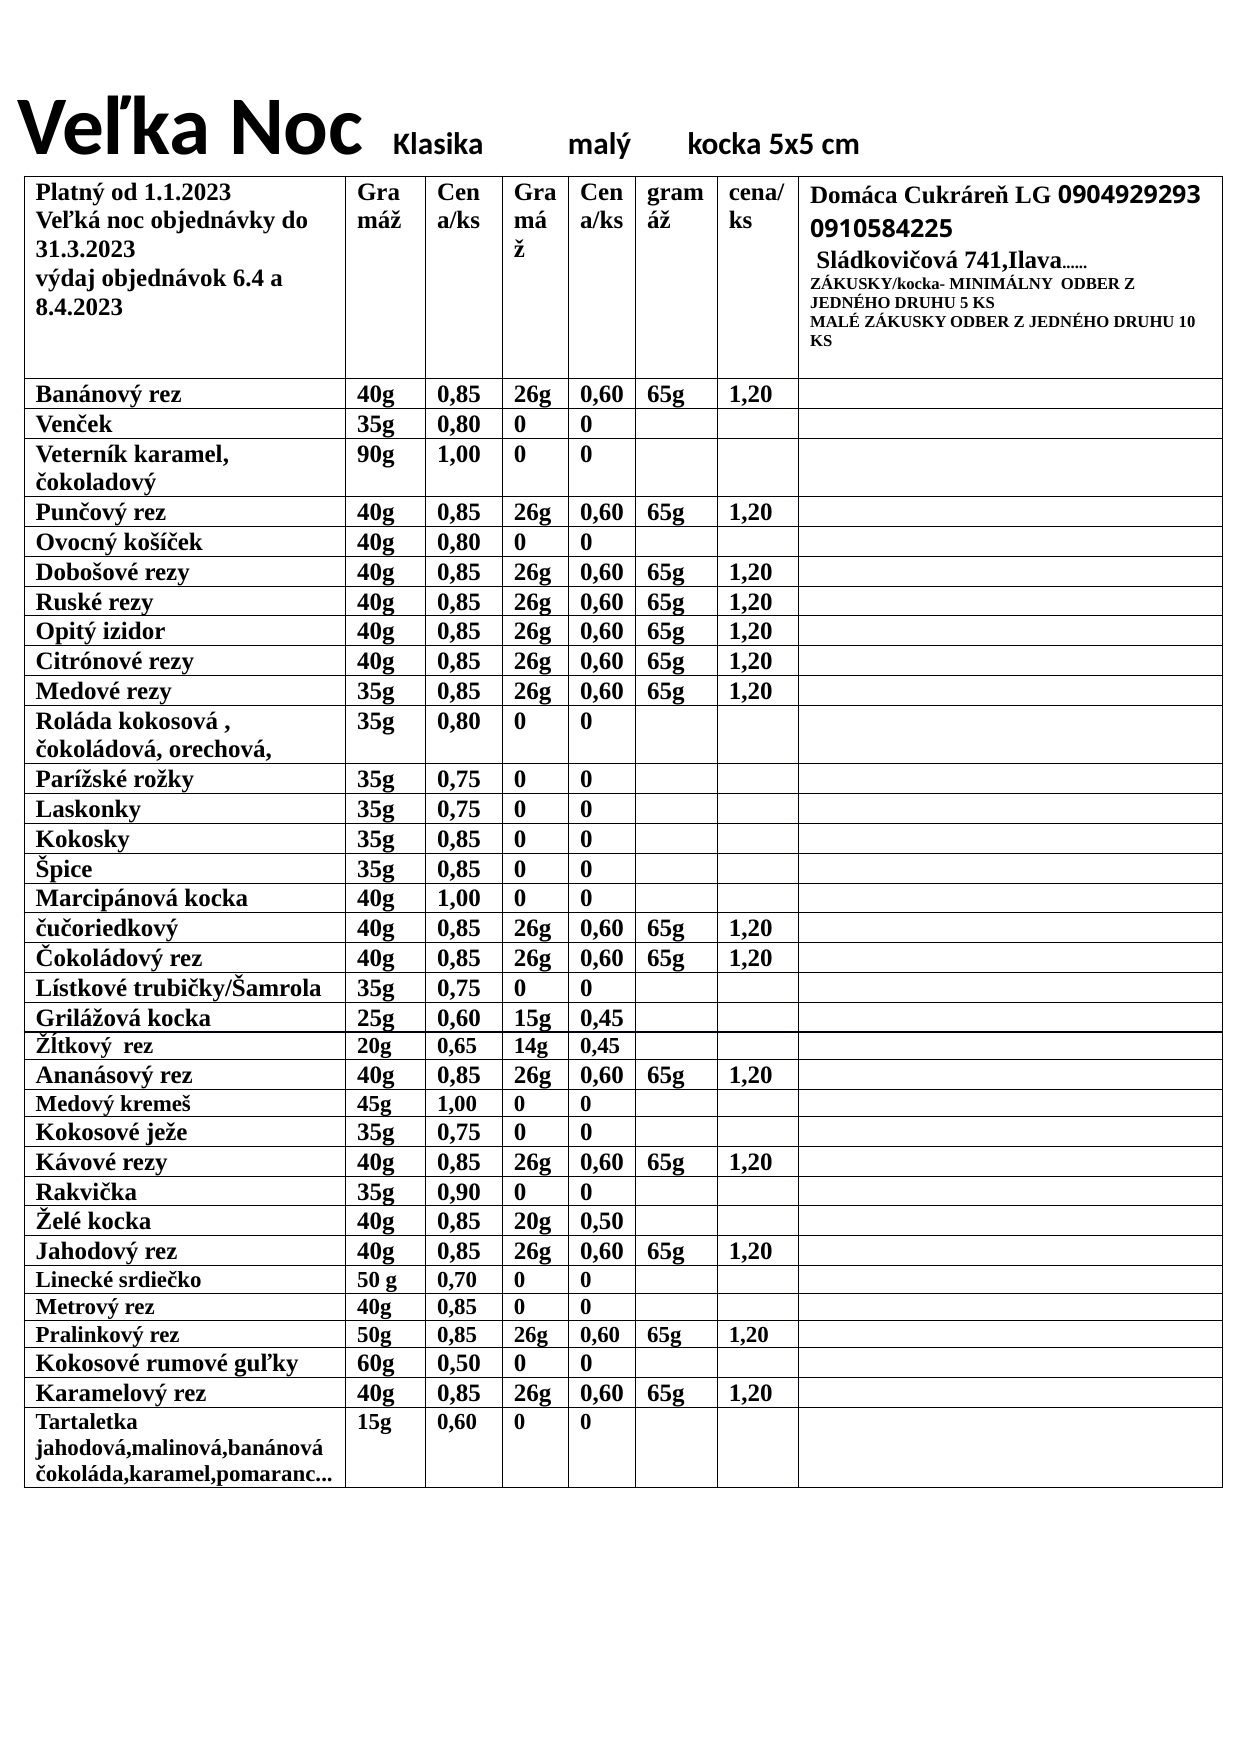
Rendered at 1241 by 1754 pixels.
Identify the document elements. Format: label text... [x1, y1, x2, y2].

table_cell [636, 854, 717, 882]
table_cell 1,20 [718, 587, 798, 615]
table_cell 35g [346, 854, 425, 882]
table_cell 40g [346, 587, 425, 615]
table_cell [799, 1090, 1222, 1116]
table_cell [799, 1003, 1222, 1031]
table_cell [799, 1147, 1222, 1176]
table_cell 0,60 [569, 1147, 635, 1176]
table_cell 26g [503, 1236, 568, 1265]
table_cell 0,60 [569, 616, 635, 645]
table_cell 0,80 [426, 409, 502, 438]
table_cell [799, 616, 1222, 645]
table_cell 26g [503, 943, 568, 972]
table_cell 0 [569, 1294, 635, 1320]
table_cell [718, 1348, 798, 1377]
table_cell [718, 884, 798, 912]
table_cell [799, 854, 1222, 882]
table_cell Kokosky [25, 824, 345, 853]
table_cell Ovocný košíček [25, 527, 345, 556]
table_cell Ananásový rez [25, 1060, 345, 1089]
table_cell [718, 1090, 798, 1116]
table_cell 0,85 [426, 587, 502, 615]
table_cell Banánový rez [25, 379, 345, 408]
table_header Cena/ks [426, 177, 502, 378]
table_cell [799, 1117, 1222, 1146]
table_header Domáca Cukráreň LG 0904929293 0910584225 Sládkovičová 741,Ilava...... ZÁKUSKY/kocka- MINIMÁLNY ODBER Z JEDNÉHO DRUHU 5 KS MALÉ ZÁKUSKY ODBER Z JEDNÉHO DRUHU 10 KS [799, 177, 1222, 378]
table_cell 35g [346, 1117, 425, 1146]
table_cell 0 [569, 527, 635, 556]
table_cell Žĺtkový rez [25, 1033, 345, 1059]
table_cell 0 [569, 409, 635, 438]
table_cell [799, 794, 1222, 823]
table_cell 25g [346, 1003, 425, 1031]
table_cell 15g [503, 1003, 568, 1031]
table_cell 0 [569, 973, 635, 1002]
table_cell 1,20 [718, 1378, 798, 1407]
table_cell [799, 943, 1222, 972]
table_cell 0,75 [426, 973, 502, 1002]
table_cell 26g [503, 1378, 568, 1407]
table_cell Želé kocka [25, 1206, 345, 1235]
table_cell [799, 913, 1222, 942]
table_cell [799, 1321, 1222, 1347]
table_cell [799, 646, 1222, 675]
table_cell [718, 973, 798, 1002]
table_cell 0 [569, 884, 635, 912]
table_cell 40g [346, 616, 425, 645]
table_cell 26g [503, 1321, 568, 1347]
table_cell 0,85 [426, 557, 502, 586]
table_cell [799, 1206, 1222, 1235]
table_cell 45g [346, 1090, 425, 1116]
table_cell [799, 557, 1222, 586]
table_cell 0 [569, 824, 635, 853]
table_cell [799, 1060, 1222, 1089]
table_cell 0,65 [426, 1033, 502, 1059]
table_cell 0,75 [426, 764, 502, 793]
table_cell 0 [503, 1090, 568, 1116]
table_cell 0,60 [569, 676, 635, 705]
table_cell 0,85 [426, 616, 502, 645]
table_cell Opitý izidor [25, 616, 345, 645]
table_cell 0,80 [426, 706, 502, 763]
table_cell 0 [503, 884, 568, 912]
table_cell Rakvička [25, 1177, 345, 1205]
table_cell Grilážová kocka [25, 1003, 345, 1031]
table_cell 50 g [346, 1266, 425, 1292]
table_cell [636, 706, 717, 763]
table_cell [799, 587, 1222, 615]
table_cell Metrový rez [25, 1294, 345, 1320]
table_cell [799, 1033, 1222, 1059]
table_cell 40g [346, 1060, 425, 1089]
table_cell 1,20 [718, 943, 798, 972]
table_cell [636, 764, 717, 793]
table_cell 0,60 [569, 943, 635, 972]
table_cell 40g [346, 1147, 425, 1176]
table_cell [799, 973, 1222, 1002]
table_cell 0,60 [426, 1003, 502, 1031]
table_cell 1,00 [426, 439, 502, 496]
table_cell 40g [346, 1236, 425, 1265]
table_cell Pralinkový rez [25, 1321, 345, 1347]
table_cell 1,20 [718, 497, 798, 526]
table_cell 35g [346, 764, 425, 793]
table_cell 0,85 [426, 1294, 502, 1320]
table_cell [636, 1090, 717, 1116]
table_cell [718, 1294, 798, 1320]
table_cell 0 [503, 527, 568, 556]
table_cell 1,20 [718, 676, 798, 705]
table_header Gramáž [503, 177, 568, 378]
table_cell 0,85 [426, 676, 502, 705]
table_cell 65g [636, 943, 717, 972]
table_cell 0,85 [426, 913, 502, 942]
table_cell 0 [569, 1266, 635, 1292]
table_cell 0 [503, 854, 568, 882]
table_cell 1,20 [718, 646, 798, 675]
table_cell [799, 1378, 1222, 1407]
table_cell Veterník karamel, čokoladový [25, 439, 345, 496]
table_cell [636, 1003, 717, 1031]
table_cell Punčový rez [25, 497, 345, 526]
table_cell 0 [569, 439, 635, 496]
table_cell 1,20 [718, 557, 798, 586]
table_cell [718, 409, 798, 438]
table_cell Parížské rožky [25, 764, 345, 793]
table_cell Lístkové trubičky/Šamrola [25, 973, 345, 1002]
table_cell [718, 706, 798, 763]
table_cell 0,50 [569, 1206, 635, 1235]
table_cell [718, 824, 798, 853]
table_cell 40g [346, 1378, 425, 1407]
table_cell 0,80 [426, 527, 502, 556]
table_cell 0,85 [426, 1321, 502, 1347]
table_cell 35g [346, 973, 425, 1002]
table_cell 26g [503, 1147, 568, 1176]
table_cell [799, 1177, 1222, 1205]
table_cell [799, 706, 1222, 763]
table_cell [799, 884, 1222, 912]
table_cell 0,50 [426, 1348, 502, 1377]
table_cell 0,60 [569, 497, 635, 526]
table_cell [799, 764, 1222, 793]
table_cell 20g [346, 1033, 425, 1059]
table_cell 40g [346, 884, 425, 912]
table_cell [799, 676, 1222, 705]
table_cell 0,60 [569, 1060, 635, 1089]
table_cell [799, 527, 1222, 556]
table_cell Kávové rezy [25, 1147, 345, 1176]
table_cell 0,45 [569, 1033, 635, 1059]
table_cell Marcipánová kocka [25, 884, 345, 912]
table_cell [636, 1177, 717, 1205]
table_cell 0,90 [426, 1177, 502, 1205]
table_cell [636, 1206, 717, 1235]
table_cell 65g [636, 497, 717, 526]
table_cell 40g [346, 379, 425, 408]
table_cell 0,85 [426, 379, 502, 408]
table_cell 0 [503, 439, 568, 496]
table_cell 26g [503, 616, 568, 645]
table_cell 0,85 [426, 1378, 502, 1407]
table_cell 0,85 [426, 1147, 502, 1176]
table_cell 35g [346, 794, 425, 823]
table_cell 0 [503, 1117, 568, 1146]
table_cell 40g [346, 497, 425, 526]
table_cell 65g [636, 1378, 717, 1407]
table_header Cena/ks [569, 177, 635, 378]
table_cell 26g [503, 1060, 568, 1089]
table_cell [718, 1117, 798, 1146]
table_cell 40g [346, 557, 425, 586]
table_cell Kokosové ježe [25, 1117, 345, 1146]
table_cell [718, 527, 798, 556]
table_cell 1,20 [718, 1147, 798, 1176]
table_cell [718, 1177, 798, 1205]
table_cell 0 [569, 1408, 635, 1487]
table_cell 65g [636, 557, 717, 586]
table_cell [636, 1294, 717, 1320]
table_cell [718, 439, 798, 496]
table_cell 90g [346, 439, 425, 496]
table_cell 1,20 [718, 616, 798, 645]
table_cell [636, 794, 717, 823]
table_cell 0,75 [426, 1117, 502, 1146]
table_cell 35g [346, 676, 425, 705]
table_cell 0 [503, 824, 568, 853]
table_cell 26g [503, 676, 568, 705]
table_cell 65g [636, 1321, 717, 1347]
table_cell 0,85 [426, 854, 502, 882]
table_cell [636, 884, 717, 912]
table_cell 1,20 [718, 1321, 798, 1347]
table_cell 0 [503, 764, 568, 793]
table_cell [799, 497, 1222, 526]
table_cell 40g [346, 913, 425, 942]
table_header gramáž [636, 177, 717, 378]
table_cell 0,60 [569, 913, 635, 942]
table_header Gramáž [346, 177, 425, 378]
table_cell 65g [636, 646, 717, 675]
table_cell 1,20 [718, 379, 798, 408]
table_cell 0 [569, 764, 635, 793]
table_cell 0 [569, 1348, 635, 1377]
table_cell [799, 1294, 1222, 1320]
table_cell 65g [636, 913, 717, 942]
table_cell čučoriedkový [25, 913, 345, 942]
table_cell Medový kremeš [25, 1090, 345, 1116]
table_cell 65g [636, 616, 717, 645]
table_cell 0 [503, 706, 568, 763]
table_cell 0,75 [426, 794, 502, 823]
table_cell 35g [346, 824, 425, 853]
table_cell 35g [346, 706, 425, 763]
table_cell Laskonky [25, 794, 345, 823]
table_cell 0 [569, 1117, 635, 1146]
table_cell [799, 409, 1222, 438]
table_cell 40g [346, 1294, 425, 1320]
table_cell 1,20 [718, 913, 798, 942]
table_cell 0 [569, 854, 635, 882]
table_cell [636, 973, 717, 1002]
table_cell 20g [503, 1206, 568, 1235]
table_cell 0 [569, 1177, 635, 1205]
table_cell 40g [346, 943, 425, 972]
table_cell Medové rezy [25, 676, 345, 705]
table_cell 0,85 [426, 824, 502, 853]
table_cell [636, 824, 717, 853]
table_cell [718, 854, 798, 882]
table_cell 0,85 [426, 646, 502, 675]
table_cell [636, 1408, 717, 1487]
table_cell 0 [503, 794, 568, 823]
table_cell 40g [346, 646, 425, 675]
table_cell 65g [636, 1147, 717, 1176]
table_cell 0,85 [426, 1060, 502, 1089]
table_cell [799, 1408, 1222, 1487]
table_cell 60g [346, 1348, 425, 1377]
table_cell 1,20 [718, 1060, 798, 1089]
table_cell Venček [25, 409, 345, 438]
table_cell [799, 1236, 1222, 1265]
table_cell Špice [25, 854, 345, 882]
table_cell 1,00 [426, 1090, 502, 1116]
table_cell 65g [636, 1060, 717, 1089]
table_cell Jahodový rez [25, 1236, 345, 1265]
table_cell 14g [503, 1033, 568, 1059]
table_cell 26g [503, 497, 568, 526]
table_cell 0,60 [569, 1321, 635, 1347]
table_cell 0 [569, 706, 635, 763]
table_cell 26g [503, 379, 568, 408]
table_cell 26g [503, 587, 568, 615]
table_cell [718, 1033, 798, 1059]
table_cell 0,60 [569, 646, 635, 675]
table_cell [718, 1206, 798, 1235]
table_cell [799, 1266, 1222, 1292]
table_cell [718, 1408, 798, 1487]
table_cell [718, 794, 798, 823]
table_cell 1,20 [718, 1236, 798, 1265]
table_cell 0,60 [569, 557, 635, 586]
table_cell 65g [636, 587, 717, 615]
table_cell [799, 824, 1222, 853]
table_cell 0 [569, 794, 635, 823]
table_cell [636, 1117, 717, 1146]
table_cell 40g [346, 1206, 425, 1235]
table_cell Roláda kokosová , čokoládová, orechová, [25, 706, 345, 763]
table_cell 0 [503, 409, 568, 438]
table_cell [636, 527, 717, 556]
table_cell 0,60 [569, 1378, 635, 1407]
table_cell 0 [503, 1408, 568, 1487]
table_cell 0,60 [569, 1236, 635, 1265]
table_cell [636, 1266, 717, 1292]
table_cell 35g [346, 1177, 425, 1205]
table_cell Citrónové rezy [25, 646, 345, 675]
table_cell Kokosové rumové guľky [25, 1348, 345, 1377]
table_cell 0,60 [569, 587, 635, 615]
table_cell Čokoládový rez [25, 943, 345, 972]
table_cell 1,00 [426, 884, 502, 912]
table_cell 0 [503, 1294, 568, 1320]
table_cell 0 [569, 1090, 635, 1116]
table_header Platný od 1.1.2023 Veľká noc objednávky do 31.3.2023 výdaj objednávok 6.4 a 8.4.2023 [25, 177, 345, 378]
table_cell [799, 1348, 1222, 1377]
table_cell 0 [503, 973, 568, 1002]
table_cell 26g [503, 913, 568, 942]
table_cell 0,60 [426, 1408, 502, 1487]
table_cell 0,45 [569, 1003, 635, 1031]
table_cell 0,85 [426, 497, 502, 526]
table_cell [636, 409, 717, 438]
table_cell [718, 764, 798, 793]
table_cell Linecké srdiečko [25, 1266, 345, 1292]
table_cell 0,85 [426, 1236, 502, 1265]
table_cell [799, 439, 1222, 496]
table_cell 15g [346, 1408, 425, 1487]
table_cell [636, 439, 717, 496]
table_cell 26g [503, 557, 568, 586]
table_cell 0,70 [426, 1266, 502, 1292]
table_cell 35g [346, 409, 425, 438]
table_cell 0 [503, 1177, 568, 1205]
table_cell 50g [346, 1321, 425, 1347]
table_cell 0 [503, 1348, 568, 1377]
table_cell [636, 1033, 717, 1059]
table_cell [636, 1348, 717, 1377]
table_cell 0,85 [426, 943, 502, 972]
table_cell 65g [636, 379, 717, 408]
table_cell 0,60 [569, 379, 635, 408]
table_cell 0,85 [426, 1206, 502, 1235]
table_cell 40g [346, 527, 425, 556]
table_cell [799, 379, 1222, 408]
table_cell [718, 1003, 798, 1031]
table_header cena/ks [718, 177, 798, 378]
table_cell [718, 1266, 798, 1292]
table_cell 26g [503, 646, 568, 675]
table_cell Dobošové rezy [25, 557, 345, 586]
table_cell 0 [503, 1266, 568, 1292]
table_cell 65g [636, 676, 717, 705]
table_cell Karamelový rez [25, 1378, 345, 1407]
table_cell Tartaletka jahodová,malinová,banánová čokoláda,karamel,pomaranc... [25, 1408, 345, 1487]
table_cell 65g [636, 1236, 717, 1265]
table_cell Ruské rezy [25, 587, 345, 615]
